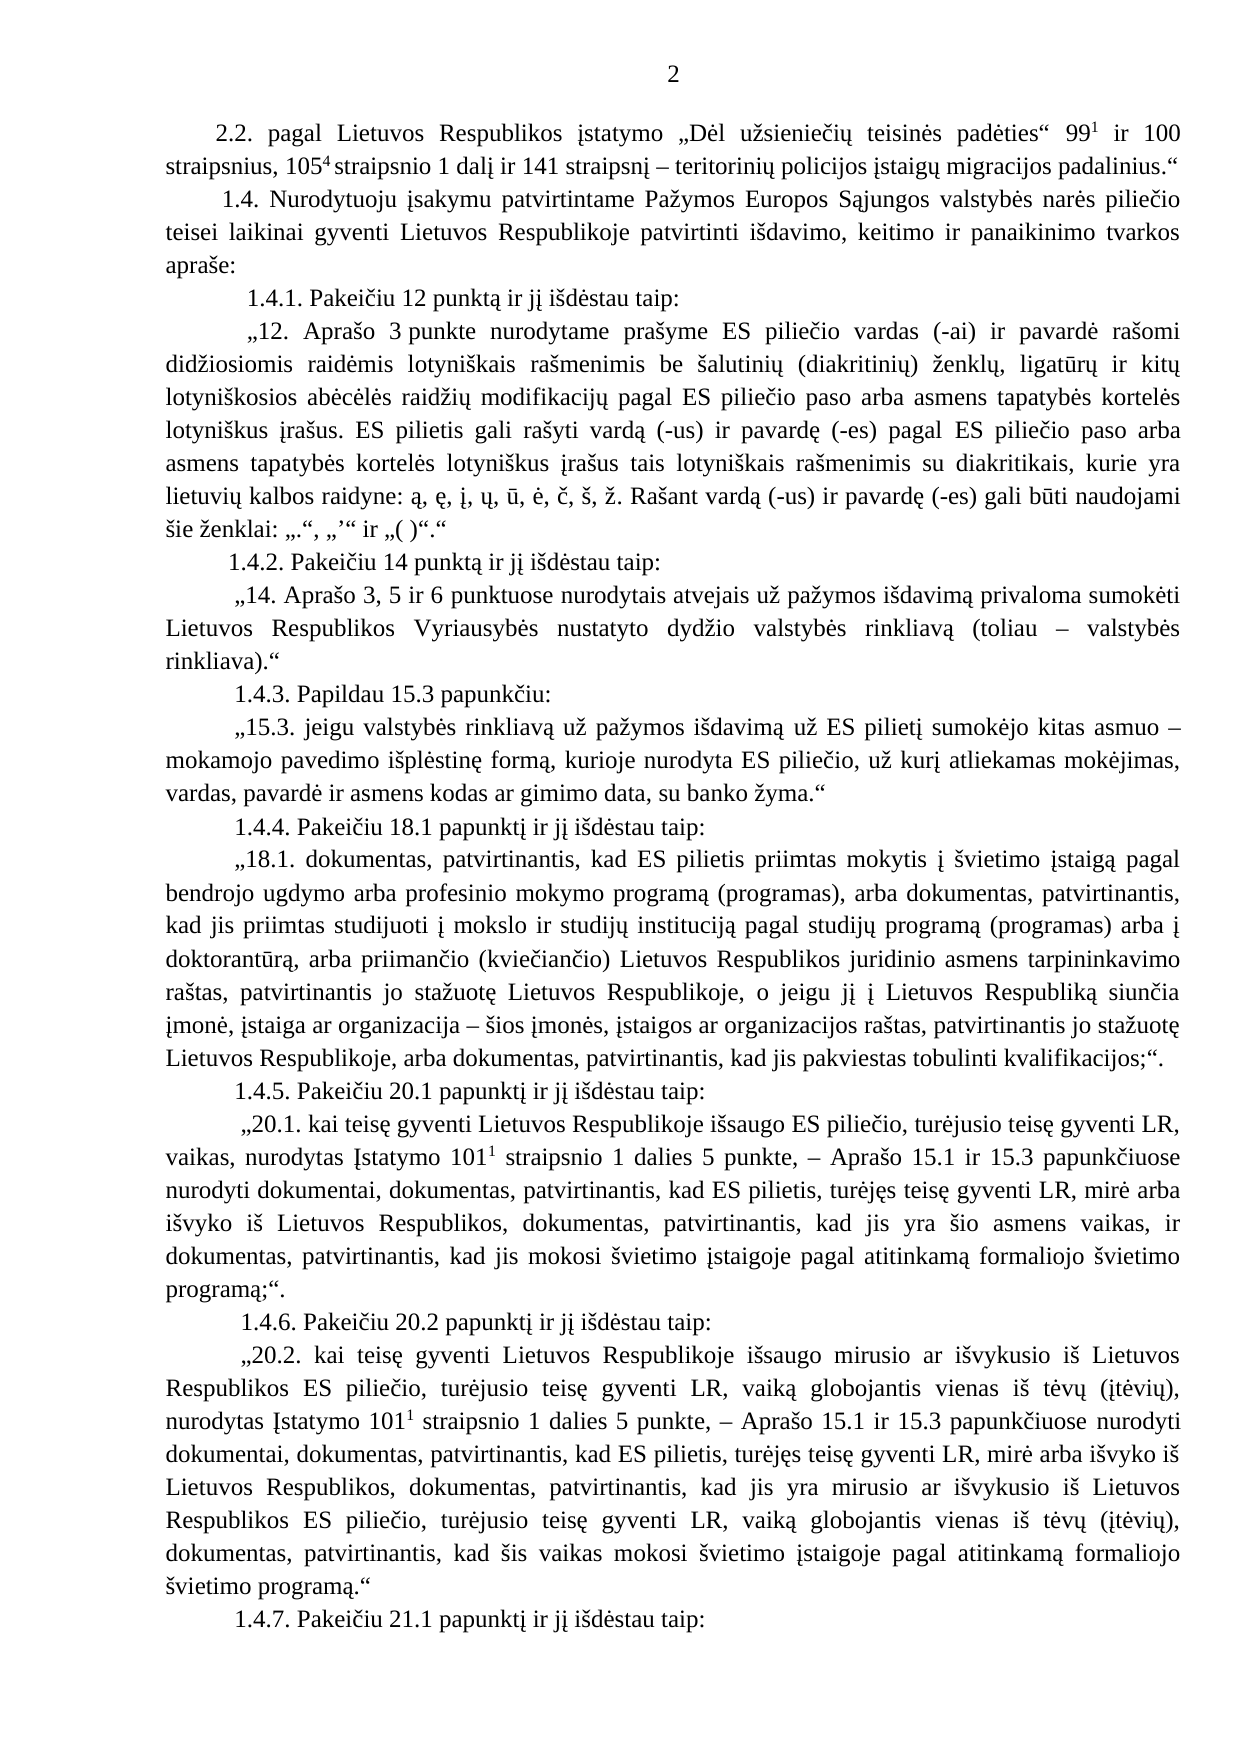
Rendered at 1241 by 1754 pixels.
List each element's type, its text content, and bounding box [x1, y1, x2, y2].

text 1.4.1. Pakeičiu 12 punktą ir jį išdėstau taip: [165, 283, 1181, 312]
text „18.1. dokumentas, patvirtinantis, kad ES pilietis priimtas mokytis į švietimo įstaigą pagal bendrojo ugdymo arba profesinio mokymo programą (programas), arba dokumentas, patvirtinantis, kad jis priimtas studijuoti į mokslo ir studijų instituciją pagal studijų programą (programas) arba į doktorantūrą, arba priimančio (kviečiančio) Lietuvos Respublikos juridinio asmens tarpininkavimo raštas, patvirtinantis jo stažuotę Lietuvos Respublikoje, o jeigu jį į Lietuvos Respubliką siunčia įmonė, įstaiga ar organizacija – šios įmonės, įstaigos ar organizacijos raštas, patvirtinantis jo stažuotę Lietuvos Respublikoje, arba dokumentas, patvirtinantis, kad jis pakviestas tobulinti kvalifikacijos;“. [165, 844, 1181, 1071]
text „14. Aprašo 3, 5 ir 6 punktuose nurodytais atvejais už pažymos išdavimą privaloma sumokėti Lietuvos Respublikos Vyriausybės nustatyto dydžio valstybės rinkliavą (toliau – valstybės rinkliava).“ [165, 580, 1181, 675]
text „20.2. kai teisę gyventi Lietuvos Respublikoje išsaugo mirusio ar išvykusio iš Lietuvos Respublikos ES piliečio, turėjusio teisę gyventi LR, vaiką globojantis vienas iš tėvų (įtėvių), nurodytas Įstatymo 1011 straipsnio 1 dalies 5 punkte, – Aprašo 15.1 ir 15.3 papunkčiuose nurodyti dokumentai, dokumentas, patvirtinantis, kad ES pilietis, turėjęs teisę gyventi LR, mirė arba išvyko iš Lietuvos Respublikos, dokumentas, patvirtinantis, kad jis yra mirusio ar išvykusio iš Lietuvos Respublikos ES piliečio, turėjusio teisę gyventi LR, vaiką globojantis vienas iš tėvų (įtėvių), dokumentas, patvirtinantis, kad šis vaikas mokosi švietimo įstaigoje pagal atitinkamą formaliojo švietimo programą.“ [165, 1340, 1181, 1600]
text 1.4.3. Papildau 15.3 papunkčiu: [165, 679, 1181, 708]
text 1.4.5. Pakeičiu 20.1 papunktį ir jį išdėstau taip: [165, 1076, 1181, 1104]
text 1.4.7. Pakeičiu 21.1 papunktį ir jį išdėstau taip: [165, 1604, 1181, 1633]
text „15.3. jeigu valstybės rinkliavą už pažymos išdavimą už ES pilietį sumokėjo kitas asmuo – mokamojo pavedimo išplėstinę formą, kurioje nurodyta ES piliečio, už kurį atliekamas mokėjimas, vardas, pavardė ir asmens kodas ar gimimo data, su banko žyma.“ [165, 712, 1181, 807]
text 1.4. Nurodytuoju įsakymu patvirtintame Pažymos Europos Sąjungos valstybės narės piliečio teisei laikinai gyventi Lietuvos Respublikoje patvirtinti išdavimo, keitimo ir panaikinimo tvarkos apraše: [165, 184, 1181, 279]
text „12. Aprašo 3 punkte nurodytame prašyme ES piliečio vardas (-ai) ir pavardė rašomi didžiosiomis raidėmis lotyniškais rašmenimis be šalutinių (diakritinių) ženklų, ligatūrų ir kitų lotyniškosios abėcėlės raidžių modifikacijų pagal ES piliečio paso arba asmens tapatybės kortelės lotyniškus įrašus. ES pilietis gali rašyti vardą (-us) ir pavardę (-es) pagal ES piliečio paso arba asmens tapatybės kortelės lotyniškus įrašus tais lotyniškais rašmenimis su diakritikais, kurie yra lietuvių kalbos raidyne: ą, ę, į, ų, ū, ė, č, š, ž. Rašant vardą (-us) ir pavardę (-es) gali būti naudojami šie ženklai: „.“, „’“ ir „( )“.“ [165, 316, 1181, 543]
text 1.4.6. Pakeičiu 20.2 papunktį ir jį išdėstau taip: [165, 1307, 1181, 1336]
text 1.4.4. Pakeičiu 18.1 papunktį ir jį išdėstau taip: [165, 812, 1181, 840]
text 1.4.2. Pakeičiu 14 punktą ir jį išdėstau taip: [165, 547, 1181, 576]
text „20.1. kai teisę gyventi Lietuvos Respublikoje išsaugo ES piliečio, turėjusio teisę gyventi LR, vaikas, nurodytas Įstatymo 1011 straipsnio 1 dalies 5 punkte, – Aprašo 15.1 ir 15.3 papunkčiuose nurodyti dokumentai, dokumentas, patvirtinantis, kad ES pilietis, turėjęs teisę gyventi LR, mirė arba išvyko iš Lietuvos Respublikos, dokumentas, patvirtinantis, kad jis yra šio asmens vaikas, ir dokumentas, patvirtinantis, kad jis mokosi švietimo įstaigoje pagal atitinkamą formaliojo švietimo programą;“. [165, 1109, 1181, 1303]
text 2.2. pagal Lietuvos Respublikos įstatymo „Dėl užsieniečių teisinės padėties“ 991 ir 100 straipsnius, 1054 straipsnio 1 dalį ir 141 straipsnį – teritorinių policijos įstaigų migracijos padalinius.“ [165, 118, 1181, 180]
